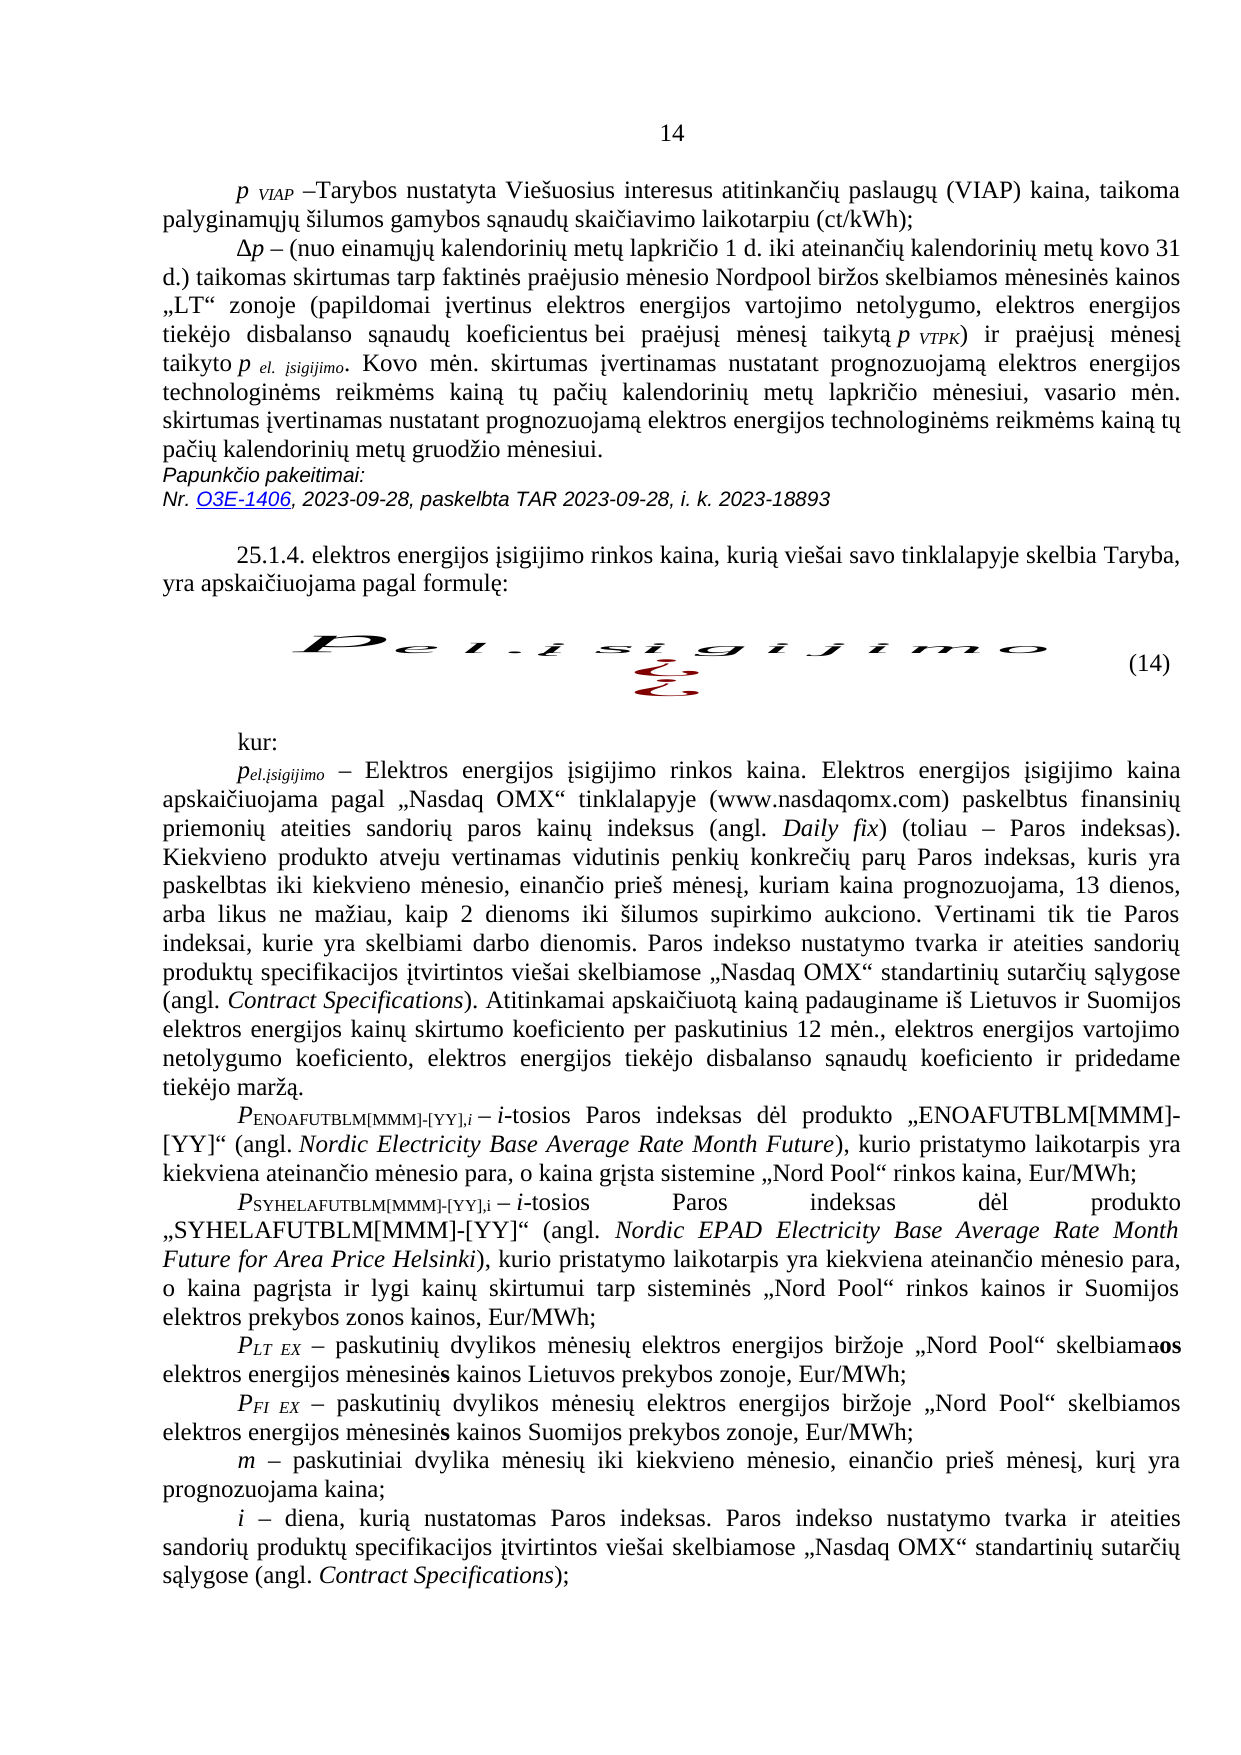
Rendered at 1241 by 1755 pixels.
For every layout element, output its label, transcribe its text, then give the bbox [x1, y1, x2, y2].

text PENOAFUTBLM[MMM]-[YY],i – i-tosios Paros indeksas dėl produkto „ENOAFUTBLM[MMM]-[YY]“ (angl. Nordic Electricity Base Average Rate Month Future), kurio pristatymo laikotarpis yra kiekviena ateinančio mėnesio para, o kaina grįsta sistemine „Nord Pool“ rinkos kaina, Eur/MWh; [162, 1100, 1181, 1187]
text kur: [162, 727, 1181, 755]
text p VIAP –Tarybos nustatyta Viešuosius interesus atitinkančių paslaugų (VIAP) kaina, taikoma palyginamųjų šilumos gamybos sąnaudų skaičiavimo laikotarpiu (ct/kWh); [162, 176, 1181, 233]
text ∆p – (nuo einamųjų kalendorinių metų lapkričio 1 d. iki ateinančių kalendorinių metų kovo 31 d.) taikomas skirtumas tarp faktinės praėjusio mėnesio Nordpool biržos skelbiamos mėnesinės kainos „LT“ zonoje (papildomai įvertinus elektros energijos vartojimo netolygumo, elektros energijos tiekėjo disbalanso sąnaudų koeficientus bei praėjusį mėnesį taikytą p VTPK) ir praėjusį mėnesį taikyto p el. įsigijimo. Kovo mėn. skirtumas įvertinamas nustatant prognozuojamą elektros energijos technologinėms reikmėms kainą tų pačių kalendorinių metų lapkričio mėnesiui, vasario mėn. skirtumas įvertinamas nustatant prognozuojamą elektros energijos technologinėms reikmėms kainą tų pačių kalendorinių metų gruodžio mėnesiui. [162, 233, 1181, 463]
text i – diena, kurią nustatomas Paros indeksas. Paros indekso nustatymo tvarka ir ateities sandorių produktų specifikacijos įtvirtintos viešai skelbiamose „Nasdaq OMX“ standartinių sutarčių sąlygose (angl. Contract Specifications); [162, 1503, 1181, 1589]
table_header [239, 626, 1091, 698]
table_header (14) [1091, 626, 1181, 698]
text 25.1.4. elektros energijos įsigijimo rinkos kaina, kurią viešai savo tinklalapyje skelbia Taryba, yra apskaičiuojama pagal formulę: [162, 540, 1181, 597]
text PSYHELAFUTBLM[MMM]-[YY],i – i-tosios Paros indeksas dėl produkto „SYHELAFUTBLM[MMM]-[YY]“ (angl. Nordic EPAD Electricity Base Average Rate Month Future for Area Price Helsinki), kurio pristatymo laikotarpis yra kiekviena ateinančio mėnesio para, o kaina pagrįsta ir lygi kainų skirtumui tarp sisteminės „Nord Pool“ rinkos kainos ir Suomijos elektros prekybos zonos kainos, Eur/MWh; [162, 1187, 1181, 1330]
text PLT EX – paskutinių dvylikos mėnesių elektros energijos biržoje „Nord Pool“ skelbiamaos elektros energijos mėnesinės kainos Lietuvos prekybos zonoje, Eur/MWh; [162, 1330, 1181, 1388]
text Papunkčio pakeitimai: [162, 463, 1181, 487]
table_header [163, 626, 239, 698]
text m – paskutiniai dvylika mėnesių iki kiekvieno mėnesio, einančio prieš mėnesį, kurį yra prognozuojama kaina; [162, 1445, 1181, 1503]
text PFI EX – paskutinių dvylikos mėnesių elektros energijos biržoje „Nord Pool“ skelbiamos elektros energijos mėnesinės kainos Suomijos prekybos zonoje, Eur/MWh; [162, 1388, 1181, 1445]
text pel.įsigijimo – Elektros energijos įsigijimo rinkos kaina. Elektros energijos įsigijimo kaina apskaičiuojama pagal „Nasdaq OMX“ tinklalapyje (www.nasdaqomx.com) paskelbtus finansinių priemonių ateities sandorių paros kainų indeksus (angl. Daily fix) (toliau – Paros indeksas). Kiekvieno produkto atveju vertinamas vidutinis penkių konkrečių parų Paros indeksas, kuris yra paskelbtas iki kiekvieno mėnesio, einančio prieš mėnesį, kuriam kaina prognozuojama, 13 dienos, arba likus ne mažiau, kaip 2 dienoms iki šilumos supirkimo aukciono. Vertinami tik tie Paros indeksai, kurie yra skelbiami darbo dienomis. Paros indekso nustatymo tvarka ir ateities sandorių produktų specifikacijos įtvirtintos viešai skelbiamose „Nasdaq OMX“ standartinių sutarčių sąlygose (angl. Contract Specifications). Atitinkamai apskaičiuotą kainą padauginame iš Lietuvos ir Suomijos elektros energijos kainų skirtumo koeficiento per paskutinius 12 mėn., elektros energijos vartojimo netolygumo koeficiento, elektros energijos tiekėjo disbalanso sąnaudų koeficiento ir pridedame tiekėjo maržą. [162, 755, 1181, 1100]
text Nr. O3E-1406, 2023-09-28, paskelbta TAR 2023-09-28, i. k. 2023-18893 [162, 487, 1181, 511]
